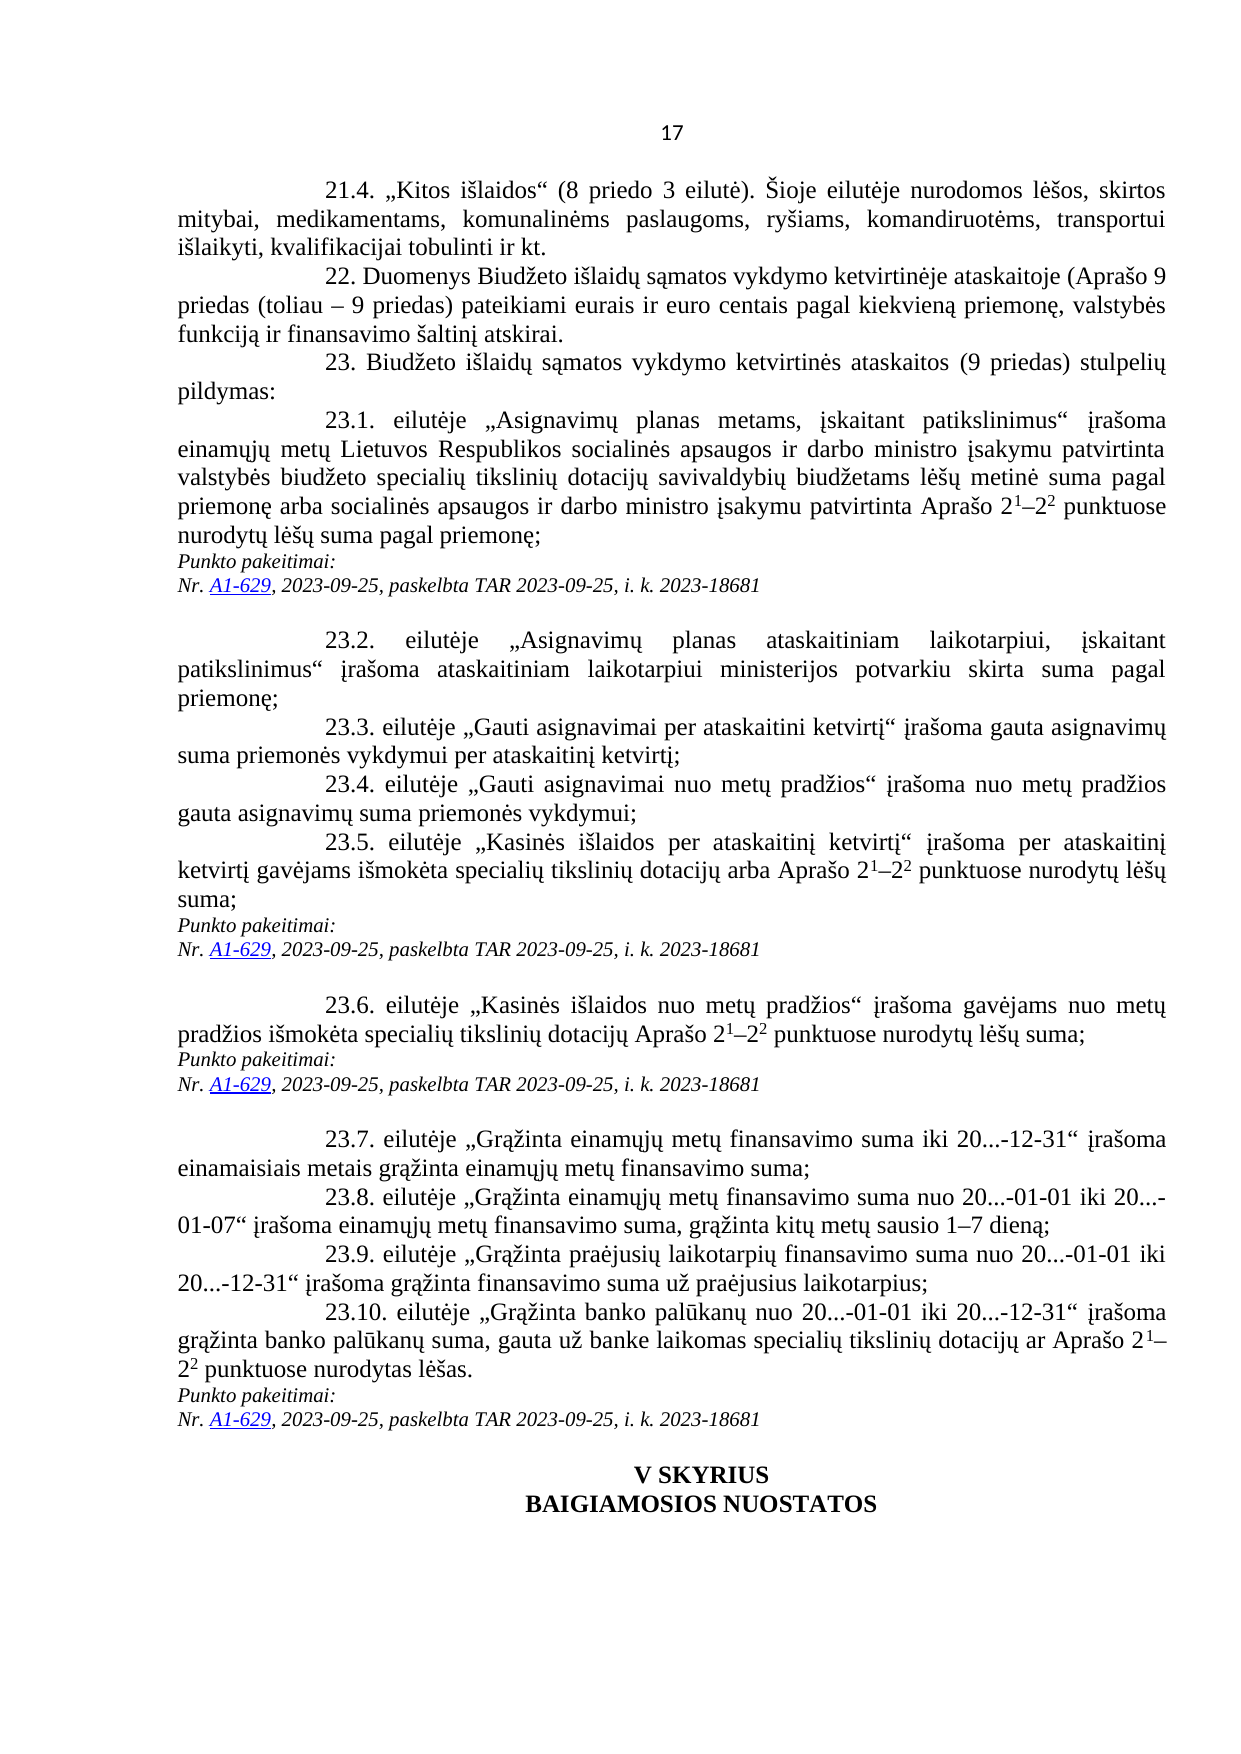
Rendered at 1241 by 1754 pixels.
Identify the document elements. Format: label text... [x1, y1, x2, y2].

text Nr. A1-629, 2023-09-25, paskelbta TAR 2023-09-25, i. k. 2023-18681 [177, 573, 1166, 597]
text Punkto pakeitimai: [177, 913, 1166, 937]
text Punkto pakeitimai: [177, 1047, 1166, 1071]
text 23.1. eilutėje „Asignavimų planas metams, įskaitant patikslinimus“ įrašoma einamųjų metų Lietuvos Respublikos socialinės apsaugos ir darbo ministro įsakymu patvirtinta valstybės biudžeto specialių tikslinių dotacijų savivaldybių biudžetams lėšų metinė suma pagal priemonę arba socialinės apsaugos ir darbo ministro įsakymu patvirtinta Aprašo 21–22 punktuose nurodytų lėšų suma pagal priemonę; [177, 405, 1166, 549]
text 23.7. eilutėje „Grąžinta einamųjų metų finansavimo suma iki 20...-12-31“ įrašoma einamaisiais metais grąžinta einamųjų metų finansavimo suma; [177, 1124, 1166, 1182]
text BAIGIAMOSIOS NUOSTATOS [177, 1489, 1166, 1517]
text 21.4. „Kitos išlaidos“ (8 priedo 3 eilutė). Šioje eilutėje nurodomos lėšos, skirtos mitybai, medikamentams, komunalinėms paslaugoms, ryšiams, komandiruotėms, transportui išlaikyti, kvalifikacijai tobulinti ir kt. [177, 175, 1166, 261]
text Nr. A1-629, 2023-09-25, paskelbta TAR 2023-09-25, i. k. 2023-18681 [177, 1407, 1166, 1431]
text 23.4. eilutėje „Gauti asignavimai nuo metų pradžios“ įrašoma nuo metų pradžios gauta asignavimų suma priemonės vykdymui; [177, 769, 1166, 827]
text Nr. A1-629, 2023-09-25, paskelbta TAR 2023-09-25, i. k. 2023-18681 [177, 937, 1166, 961]
text Punkto pakeitimai: [177, 1383, 1166, 1407]
text 23.6. eilutėje „Kasinės išlaidos nuo metų pradžios“ įrašoma gavėjams nuo metų pradžios išmokėta specialių tikslinių dotacijų Aprašo 21–22 punktuose nurodytų lėšų suma; [177, 990, 1166, 1047]
text 23.10. eilutėje „Grąžinta banko palūkanų nuo 20...-01-01 iki 20...-12-31“ įrašoma grąžinta banko palūkanų suma, gauta už banke laikomas specialių tikslinių dotacijų ar Aprašo 21–22 punktuose nurodytas lėšas. [177, 1297, 1166, 1383]
text 23.9. eilutėje „Grąžinta praėjusių laikotarpių finansavimo suma nuo 20...-01-01 iki 20...-12-31“ įrašoma grąžinta finansavimo suma už praėjusius laikotarpius; [177, 1239, 1166, 1297]
text Nr. A1-629, 2023-09-25, paskelbta TAR 2023-09-25, i. k. 2023-18681 [177, 1071, 1166, 1096]
text 22. Duomenys Biudžeto išlaidų sąmatos vykdymo ketvirtinėje ataskaitoje (Aprašo 9 priedas (toliau – 9 priedas) pateikiami eurais ir euro centais pagal kiekvieną priemonę, valstybės funkciją ir finansavimo šaltinį atskirai. [177, 261, 1166, 347]
text 23. Biudžeto išlaidų sąmatos vykdymo ketvirtinės ataskaitos (9 priedas) stulpelių pildymas: [177, 347, 1166, 405]
text Punkto pakeitimai: [177, 549, 1166, 573]
text 23.5. eilutėje „Kasinės išlaidos per ataskaitinį ketvirtį“ įrašoma per ataskaitinį ketvirtį gavėjams išmokėta specialių tikslinių dotacijų arba Aprašo 21–22 punktuose nurodytų lėšų suma; [177, 827, 1166, 913]
text 23.3. eilutėje „Gauti asignavimai per ataskaitini ketvirtį“ įrašoma gauta asignavimų suma priemonės vykdymui per ataskaitinį ketvirtį; [177, 712, 1166, 769]
text 23.2. eilutėje „Asignavimų planas ataskaitiniam laikotarpiui, įskaitant patikslinimus“ įrašoma ataskaitiniam laikotarpiui ministerijos potvarkiu skirta suma pagal priemonę; [177, 626, 1166, 712]
text V SKYRIUS [177, 1460, 1166, 1489]
text 23.8. eilutėje „Grąžinta einamųjų metų finansavimo suma nuo 20...-01-01 iki 20...-01-07“ įrašoma einamųjų metų finansavimo suma, grąžinta kitų metų sausio 1–7 dieną; [177, 1182, 1166, 1239]
